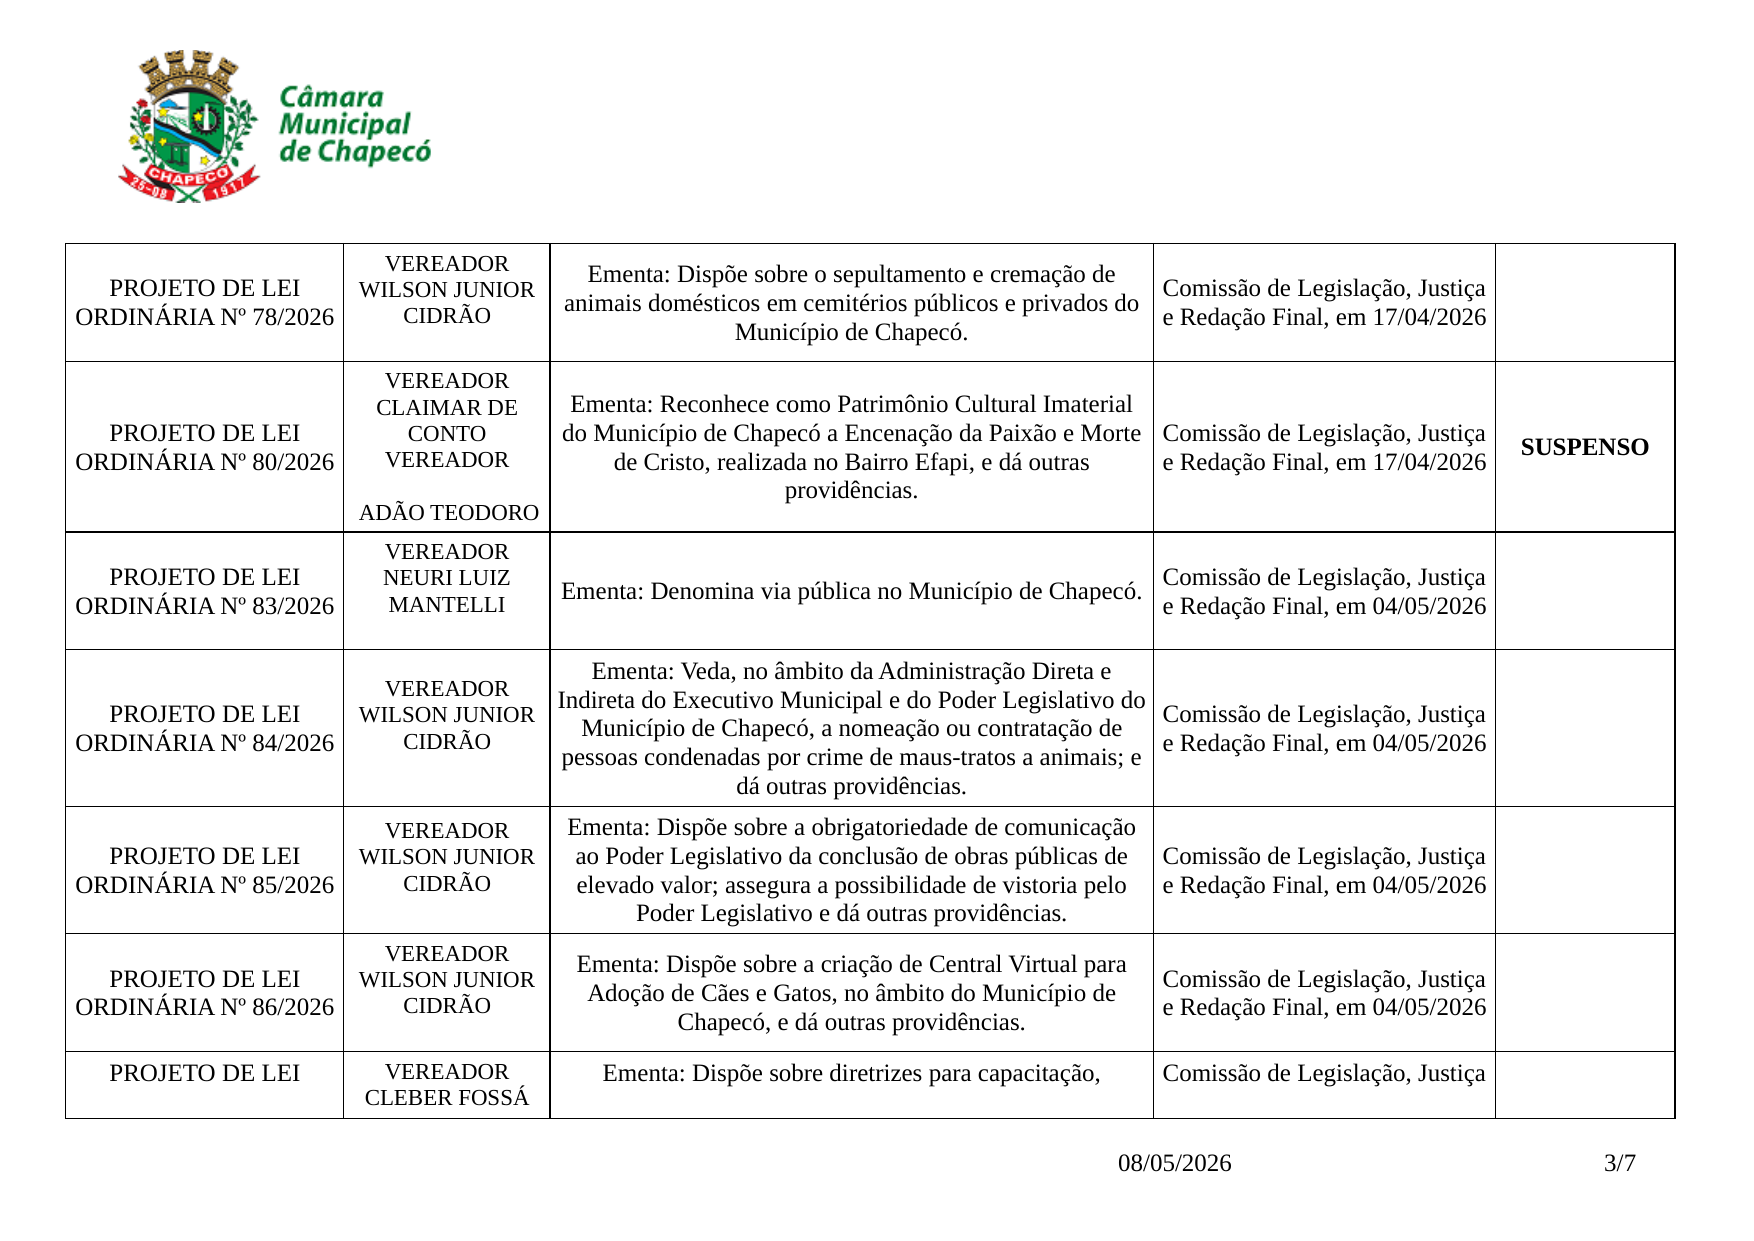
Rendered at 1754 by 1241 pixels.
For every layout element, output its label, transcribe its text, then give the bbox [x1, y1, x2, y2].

table_cell Comissão de Legislação, Justiça [1154, 1052, 1495, 1118]
table_cell Comissão de Legislação, Justiça e Redação Final, em 04/05/2026 [1154, 807, 1495, 933]
table_cell Ementa: Dispõe sobre o sepultamento e cremação de animais domésticos em cemitérios públicos e privados do Município de Chapecó. [551, 244, 1153, 361]
table_cell [1496, 533, 1674, 649]
table_cell [1496, 1052, 1674, 1118]
table_cell Ementa: Dispõe sobre diretrizes para capacitação, [551, 1052, 1153, 1118]
table_cell PROJETO DE LEI ORDINÁRIA Nº 83/2026 [66, 533, 343, 649]
table_cell PROJETO DE LEI ORDINÁRIA Nº 86/2026 [66, 934, 343, 1051]
table_cell Comissão de Legislação, Justiça e Redação Final, em 17/04/2026 [1154, 244, 1495, 361]
table_cell Comissão de Legislação, Justiça e Redação Final, em 04/05/2026 [1154, 650, 1495, 806]
table_cell Comissão de Legislação, Justiça e Redação Final, em 04/05/2026 [1154, 533, 1495, 649]
picture [118, 50, 431, 203]
table_cell SUSPENSO [1496, 362, 1674, 531]
table_cell PROJETO DE LEI ORDINÁRIA Nº 80/2026 [66, 362, 343, 531]
table_cell [1496, 934, 1674, 1051]
table_cell VEREADOR WILSON JUNIOR CIDRÃO [344, 934, 549, 1051]
table_cell [1496, 244, 1674, 361]
table_cell VEREADOR CLAIMAR DE CONTO VEREADOR ADÃO TEODORO [344, 362, 549, 531]
table_cell VEREADOR WILSON JUNIOR CIDRÃO [344, 244, 549, 361]
table_cell PROJETO DE LEI ORDINÁRIA Nº 78/2026 [66, 244, 343, 361]
table_cell Comissão de Legislação, Justiça e Redação Final, em 17/04/2026 [1154, 362, 1495, 531]
table_cell PROJETO DE LEI [66, 1052, 343, 1118]
table_cell Ementa: Dispõe sobre a obrigatoriedade de comunicação ao Poder Legislativo da conclusão de obras públicas de elevado valor; assegura a possibilidade de vistoria pelo Poder Legislativo e dá outras providências. [551, 807, 1153, 933]
table_cell VEREADOR NEURI LUIZ MANTELLI [344, 533, 549, 649]
table_cell [1496, 807, 1674, 933]
table_cell Ementa: Dispõe sobre a criação de Central Virtual para Adoção de Cães e Gatos, no âmbito do Município de Chapecó, e dá outras providências. [551, 934, 1153, 1051]
table_cell VEREADOR WILSON JUNIOR CIDRÃO [344, 807, 549, 933]
table_cell PROJETO DE LEI ORDINÁRIA Nº 84/2026 [66, 650, 343, 806]
table_cell Comissão de Legislação, Justiça e Redação Final, em 04/05/2026 [1154, 934, 1495, 1051]
table_cell Ementa: Veda, no âmbito da Administração Direta e Indireta do Executivo Municipal e do Poder Legislativo do Município de Chapecó, a nomeação ou contratação de pessoas condenadas por crime de maus-tratos a animais; e dá outras providências. [551, 650, 1153, 806]
table_cell VEREADOR CLEBER FOSSÁ [344, 1052, 549, 1118]
table_cell VEREADOR WILSON JUNIOR CIDRÃO [344, 650, 549, 806]
table_cell Ementa: Denomina via pública no Município de Chapecó. [551, 533, 1153, 649]
table_cell Ementa: Reconhece como Patrimônio Cultural Imaterial do Município de Chapecó a Encenação da Paixão e Morte de Cristo, realizada no Bairro Efapi, e dá outras providências. [551, 362, 1153, 531]
table_cell [1496, 650, 1674, 806]
table_cell PROJETO DE LEI ORDINÁRIA Nº 85/2026 [66, 807, 343, 933]
